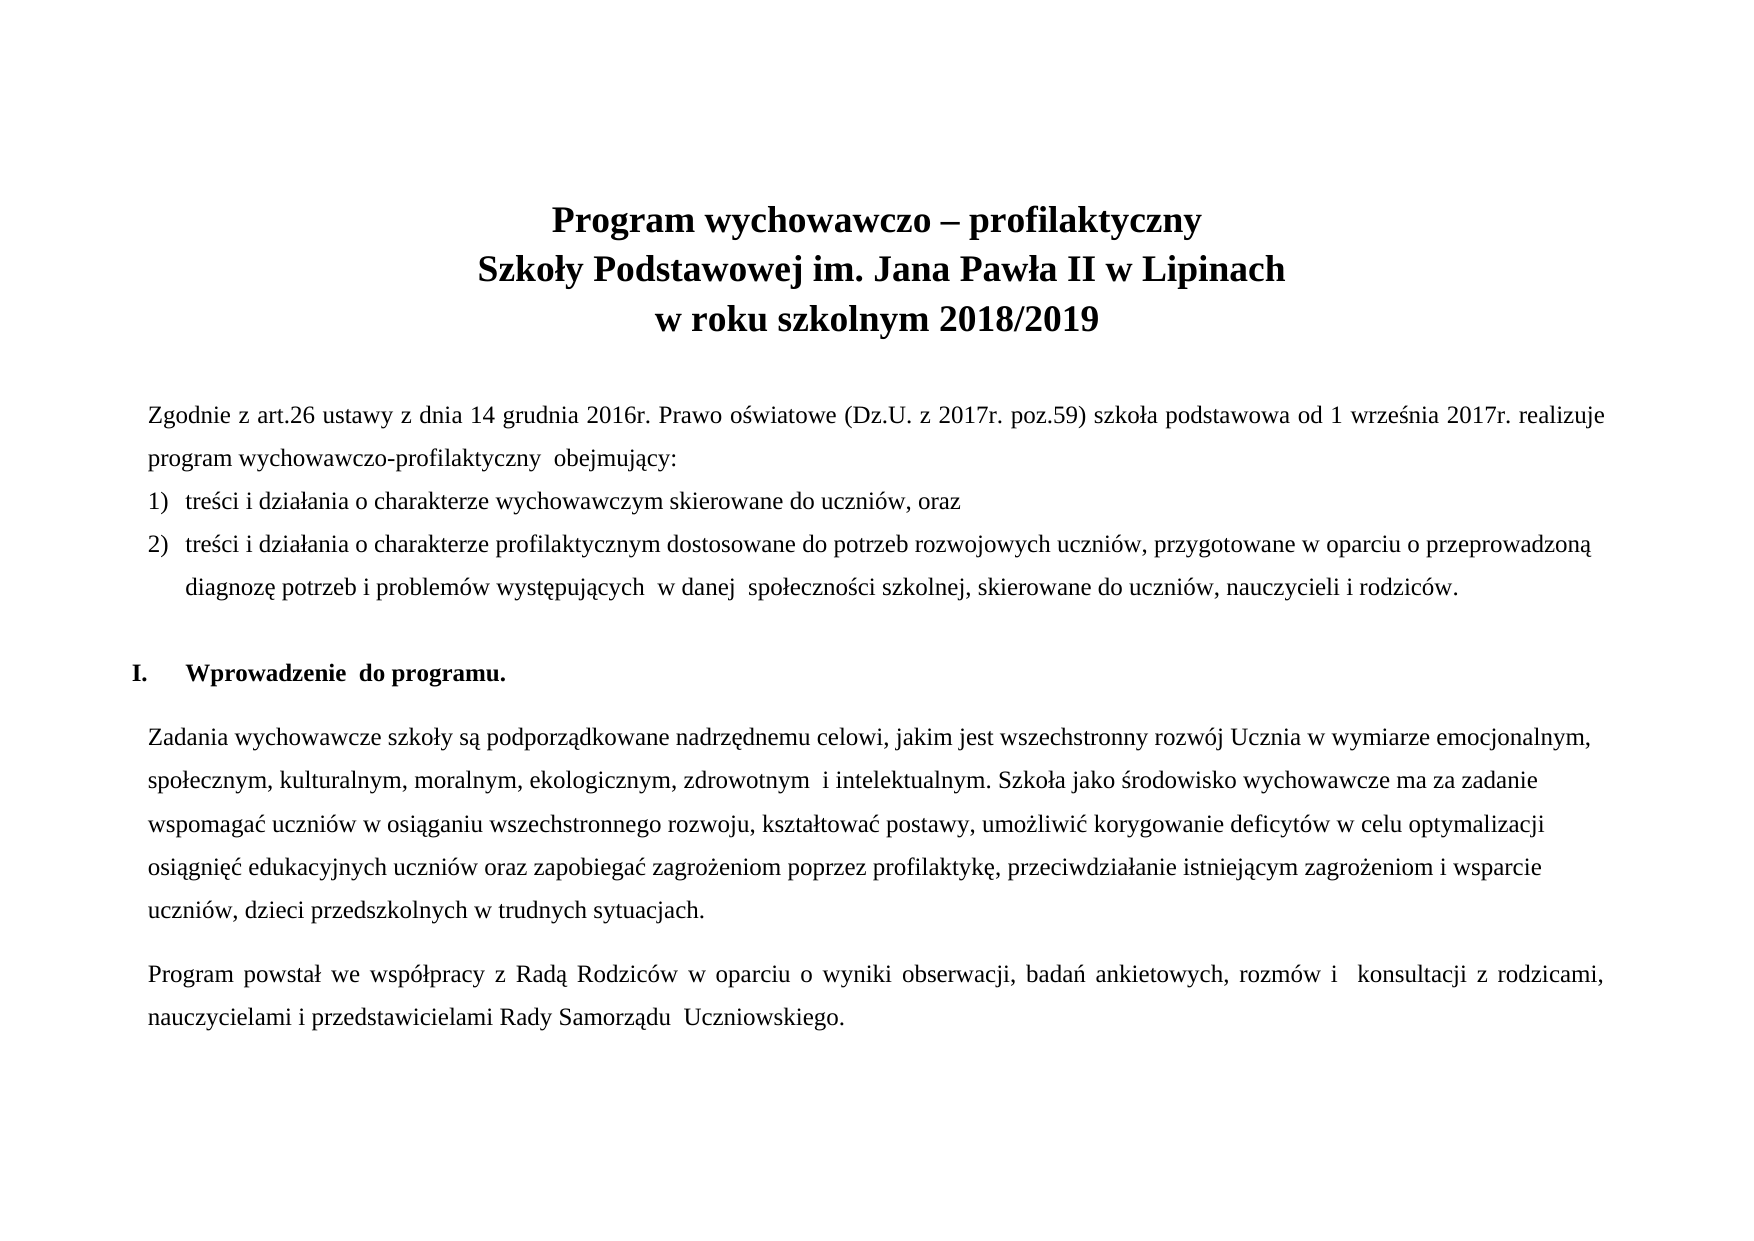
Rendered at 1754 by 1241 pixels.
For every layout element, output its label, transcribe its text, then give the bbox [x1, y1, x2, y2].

text Program wychowawczo – profilaktyczny [148, 197, 1606, 240]
list Zadania wychowawcze szkoły są podporządkowane nadrzędnemu celowi, jakim jest wszechstronny rozwój Ucznia w wymiarze emocjonalnym, społecznym, kulturalnym, moralnym, ekologicznym, zdrowotnym i intelektualnym. Szkoła jako środowisko wychowawcze ma za zadanie wspomagać uczniów w osiąganiu wszechstronnego rozwoju, kształtować postawy, umożliwić korygowanie deficytów w celu optymalizacji osiągnięć edukacyjnych uczniów oraz zapobiegać zagrożeniom poprzez profilaktykę, przeciwdziałanie istniejącym zagrożeniom i wsparcie uczniów, dzieci przedszkolnych w trudnych sytuacjach. [148, 722, 1606, 924]
list treści i działania o charakterze wychowawczym skierowane do uczniów, oraz [148, 486, 1606, 515]
text Program powstał we współpracy z Radą Rodziców w oparciu o wyniki obserwacji, badań ankietowych, rozmów i konsultacji z rodzicami, nauczycielami i przedstawicielami Rady Samorządu Uczniowskiego. [148, 959, 1606, 1031]
list Wprowadzenie do programu. [148, 658, 1606, 687]
list treści i działania o charakterze profilaktycznym dostosowane do potrzeb rozwojowych uczniów, przygotowane w oparciu o przeprowadzoną diagnozę potrzeb i problemów występujących w danej społeczności szkolnej, skierowane do uczniów, nauczycieli i rodziców. [148, 529, 1606, 601]
text Zgodnie z art.26 ustawy z dnia 14 grudnia 2016r. Prawo oświatowe (Dz.U. z 2017r. poz.59) szkoła podstawowa od 1 września 2017r. realizuje program wychowawczo-profilaktyczny obejmujący: [148, 400, 1606, 472]
text Szkoły Podstawowej im. Jana Pawła II w Lipinach w roku szkolnym 2018/2019 [148, 247, 1606, 339]
